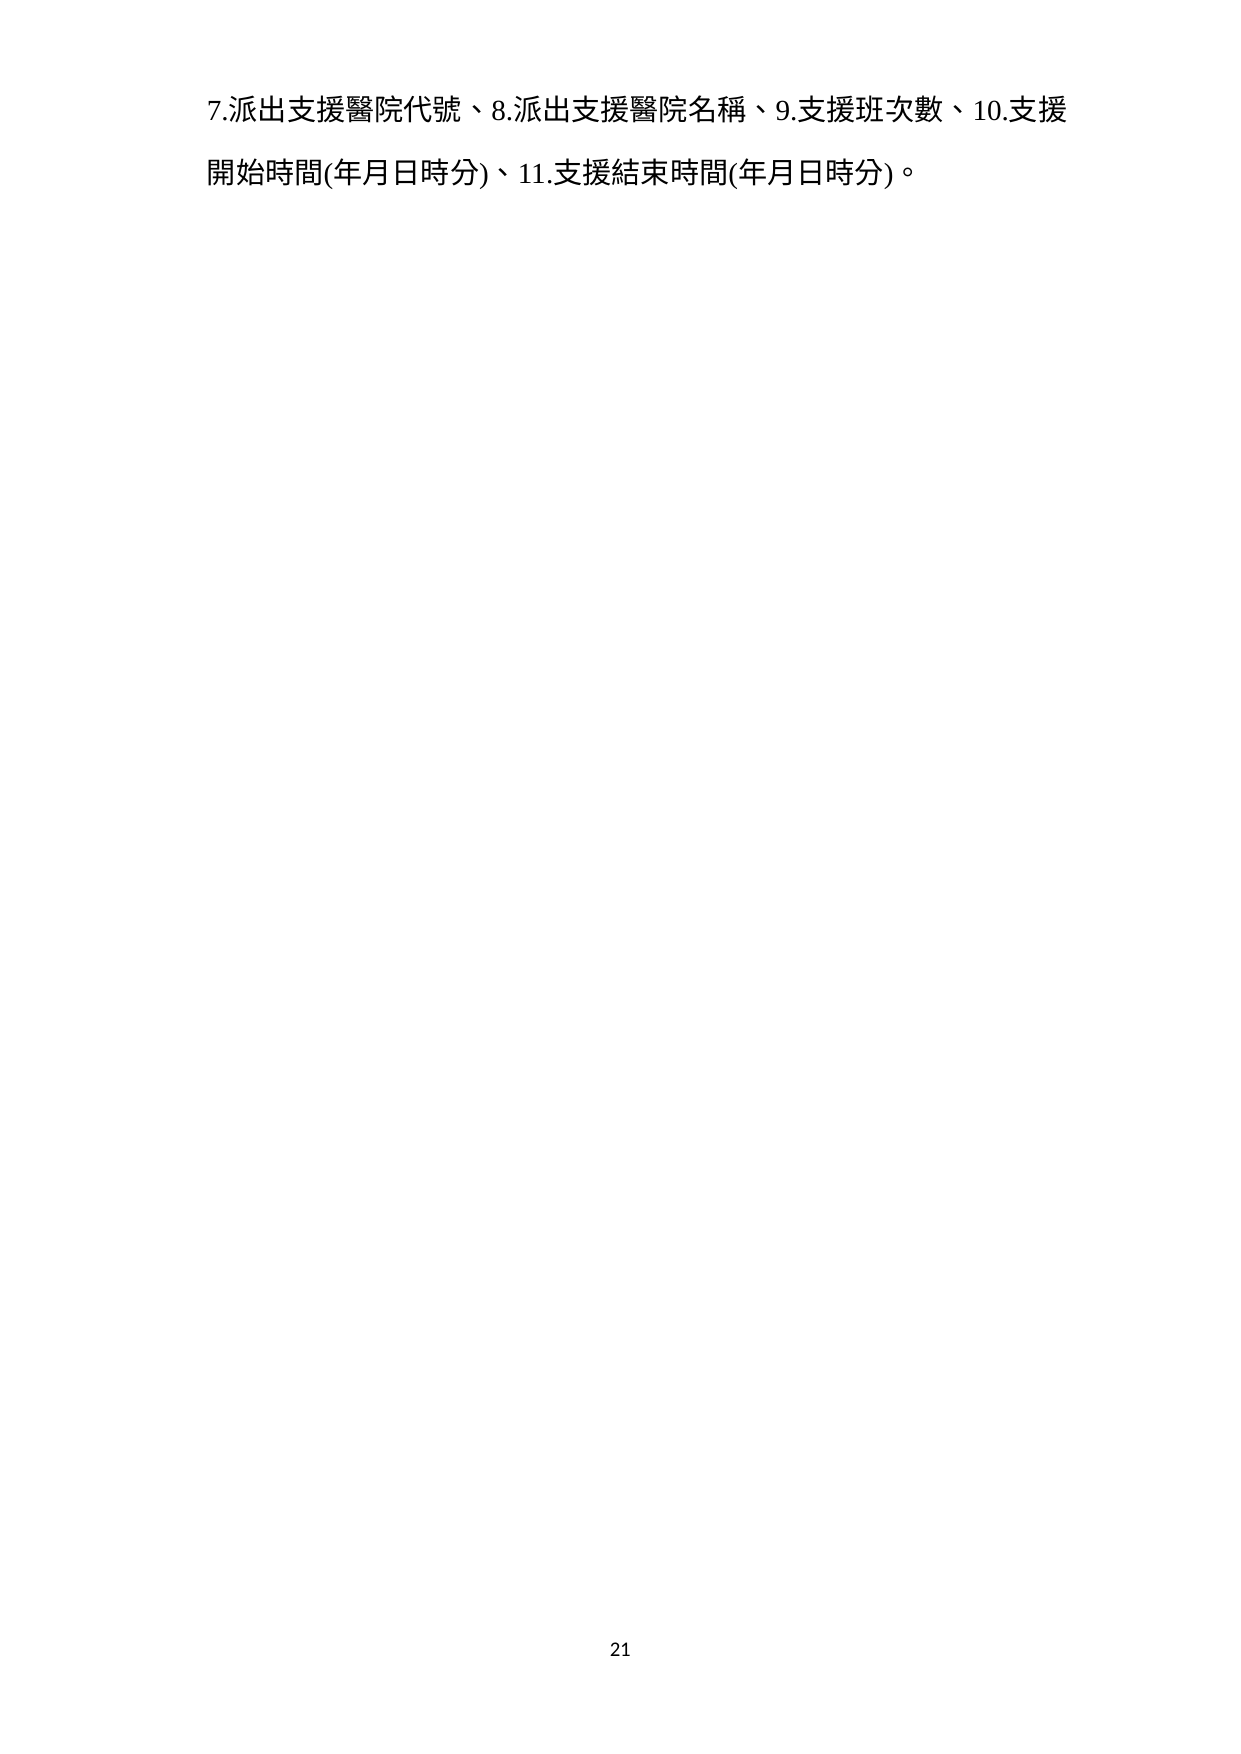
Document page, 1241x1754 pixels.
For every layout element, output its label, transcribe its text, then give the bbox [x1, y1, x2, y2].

text 7.派出支援醫院代號、8.派出支援醫院名稱、9.支援班次數、10.支援開始時間(年月日時分)、11.支援結束時間(年月日時分)。 [207, 66, 1092, 191]
